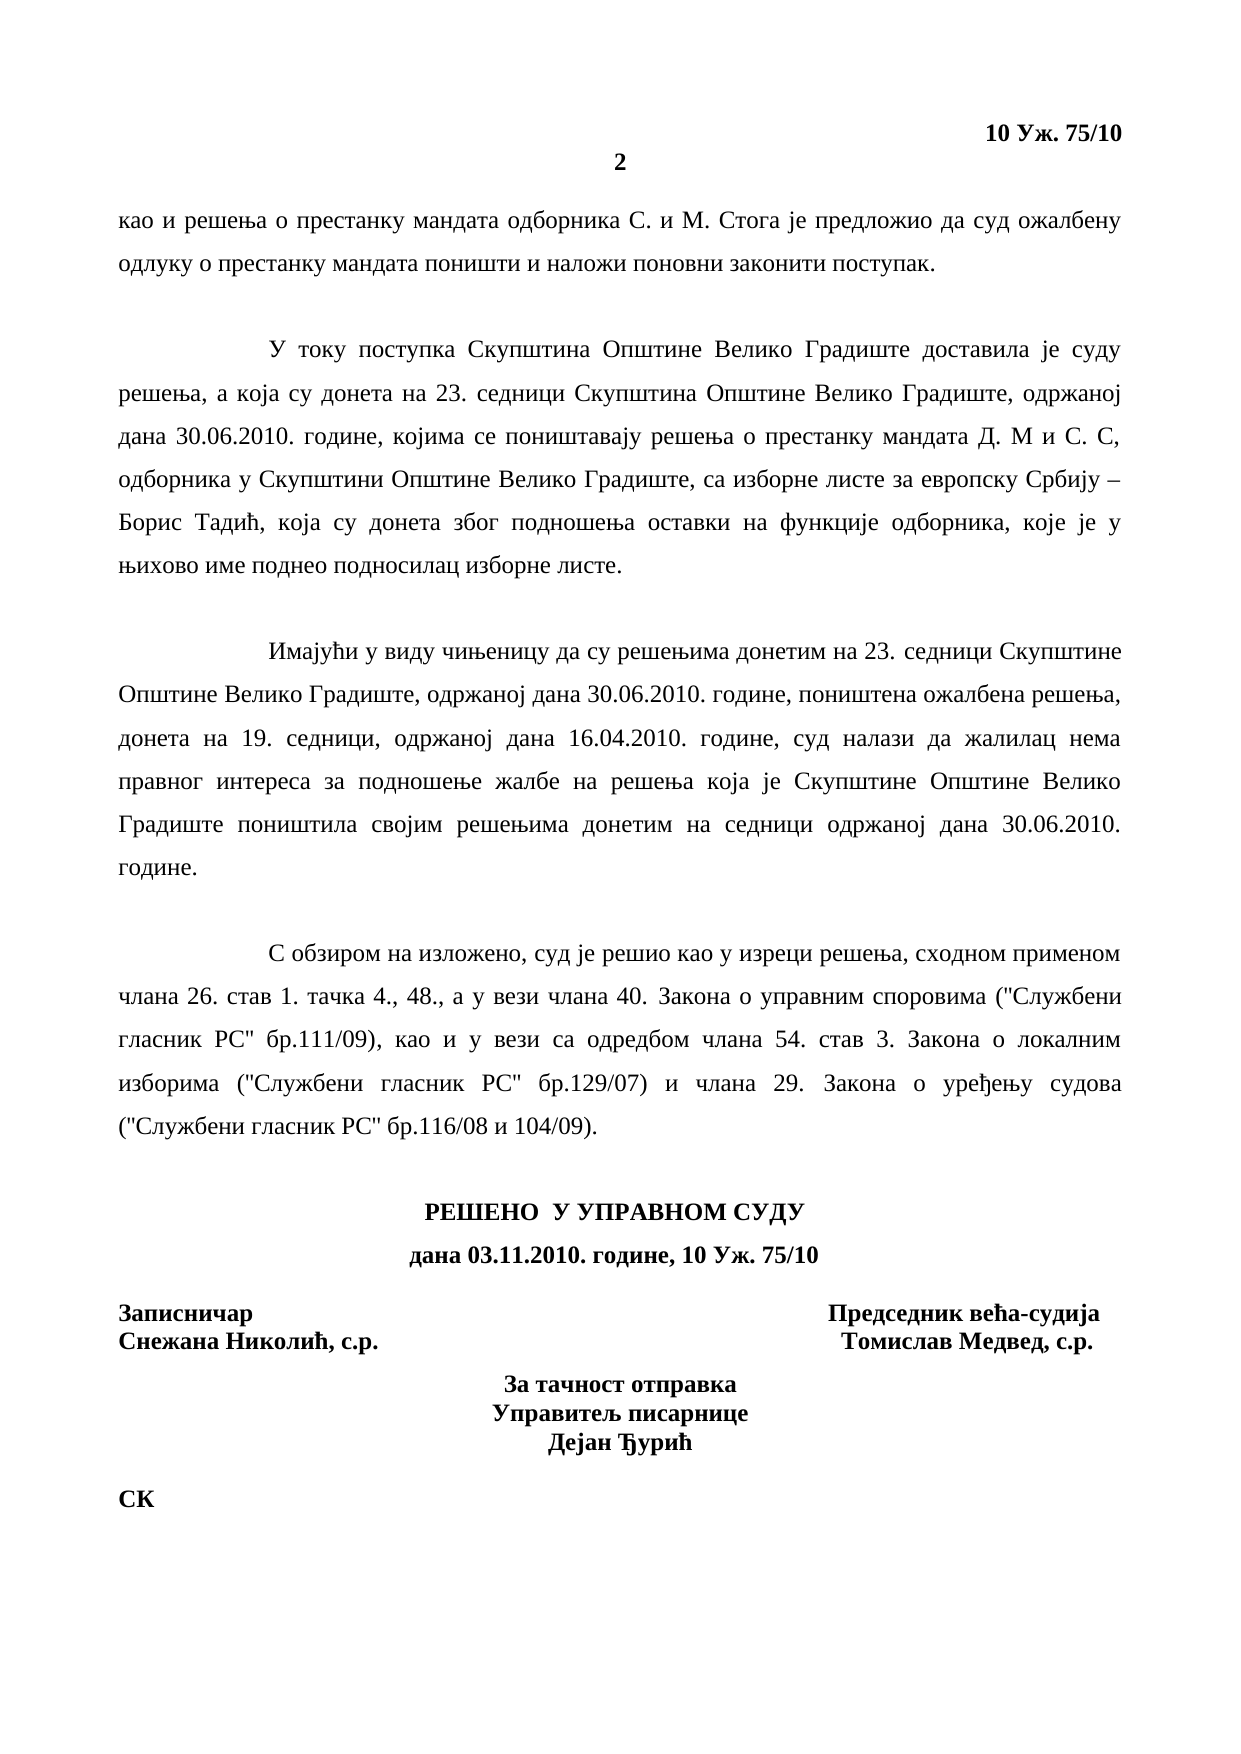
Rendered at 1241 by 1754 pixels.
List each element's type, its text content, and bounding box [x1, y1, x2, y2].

text Снежана Николић, с.р. Томислав Медвед, с.р. [118, 1326, 1122, 1355]
text С обзиром на изложено, суд је решио као у изреци решења, сходном применом члана 26. став 1. тачка 4., 48., а у вези члана 40. Закона о управним споровима (''Службени гласник РС'' бр.111/09), као и у вези са одредбом члана 54. став 3. Закона о локалним изборима (''Службени гласник РС'' бр.129/07) и члана 29. Закона о уређењу судова (''Службени гласник РС'' бр.116/08 и 104/09). [118, 938, 1122, 1139]
text За тачност отправка [118, 1369, 1122, 1398]
text СК [118, 1484, 1122, 1513]
text дана 03.11.2010. године, 10 Уж. 75/10 [118, 1240, 1122, 1269]
text РЕШЕНО У УПРАВНОМ СУДУ [118, 1197, 1122, 1226]
text као и решења о престанку мандата одборника С. и М. Стога је предложио да суд ожалбену одлуку о престанку мандата поништи и наложи поновни законити поступак. [118, 205, 1122, 277]
text Управитељ писарнице [118, 1398, 1122, 1427]
text Имајући у виду чињеницу да су решењима донетим на 23. седници Скупштине Општине Велико Градиште, одржаној дана 30.06.2010. године, поништена ожалбена решења, донета на 19. седници, одржаној дана 16.04.2010. године, суд налази да жалилац нема правног интереса за подношење жалбе на решења која је Скупштине Општине Велико Градиште поништила својим решењима донетим на седници одржаној дана 30.06.2010. године. [118, 636, 1122, 881]
text Записничар Председник већа-судија [118, 1298, 1122, 1326]
text Дејан Ђурић [118, 1427, 1122, 1456]
text У току поступка Скупштина Општине Велико Градиште доставила је суду решења, а која су донета на 23. седници Скупштина Општине Велико Градиште, одржаној дана 30.06.2010. године, којима се поништавају решења о престанку мандата Д. М и С. С, одборника у Скупштини Општине Велико Градиште, са изборне листе за европску Србију – Борис Тадић, која су донета због подношења оставки на функције одборника, које је у њихово име поднео подносилац изборне листе. [118, 334, 1122, 579]
